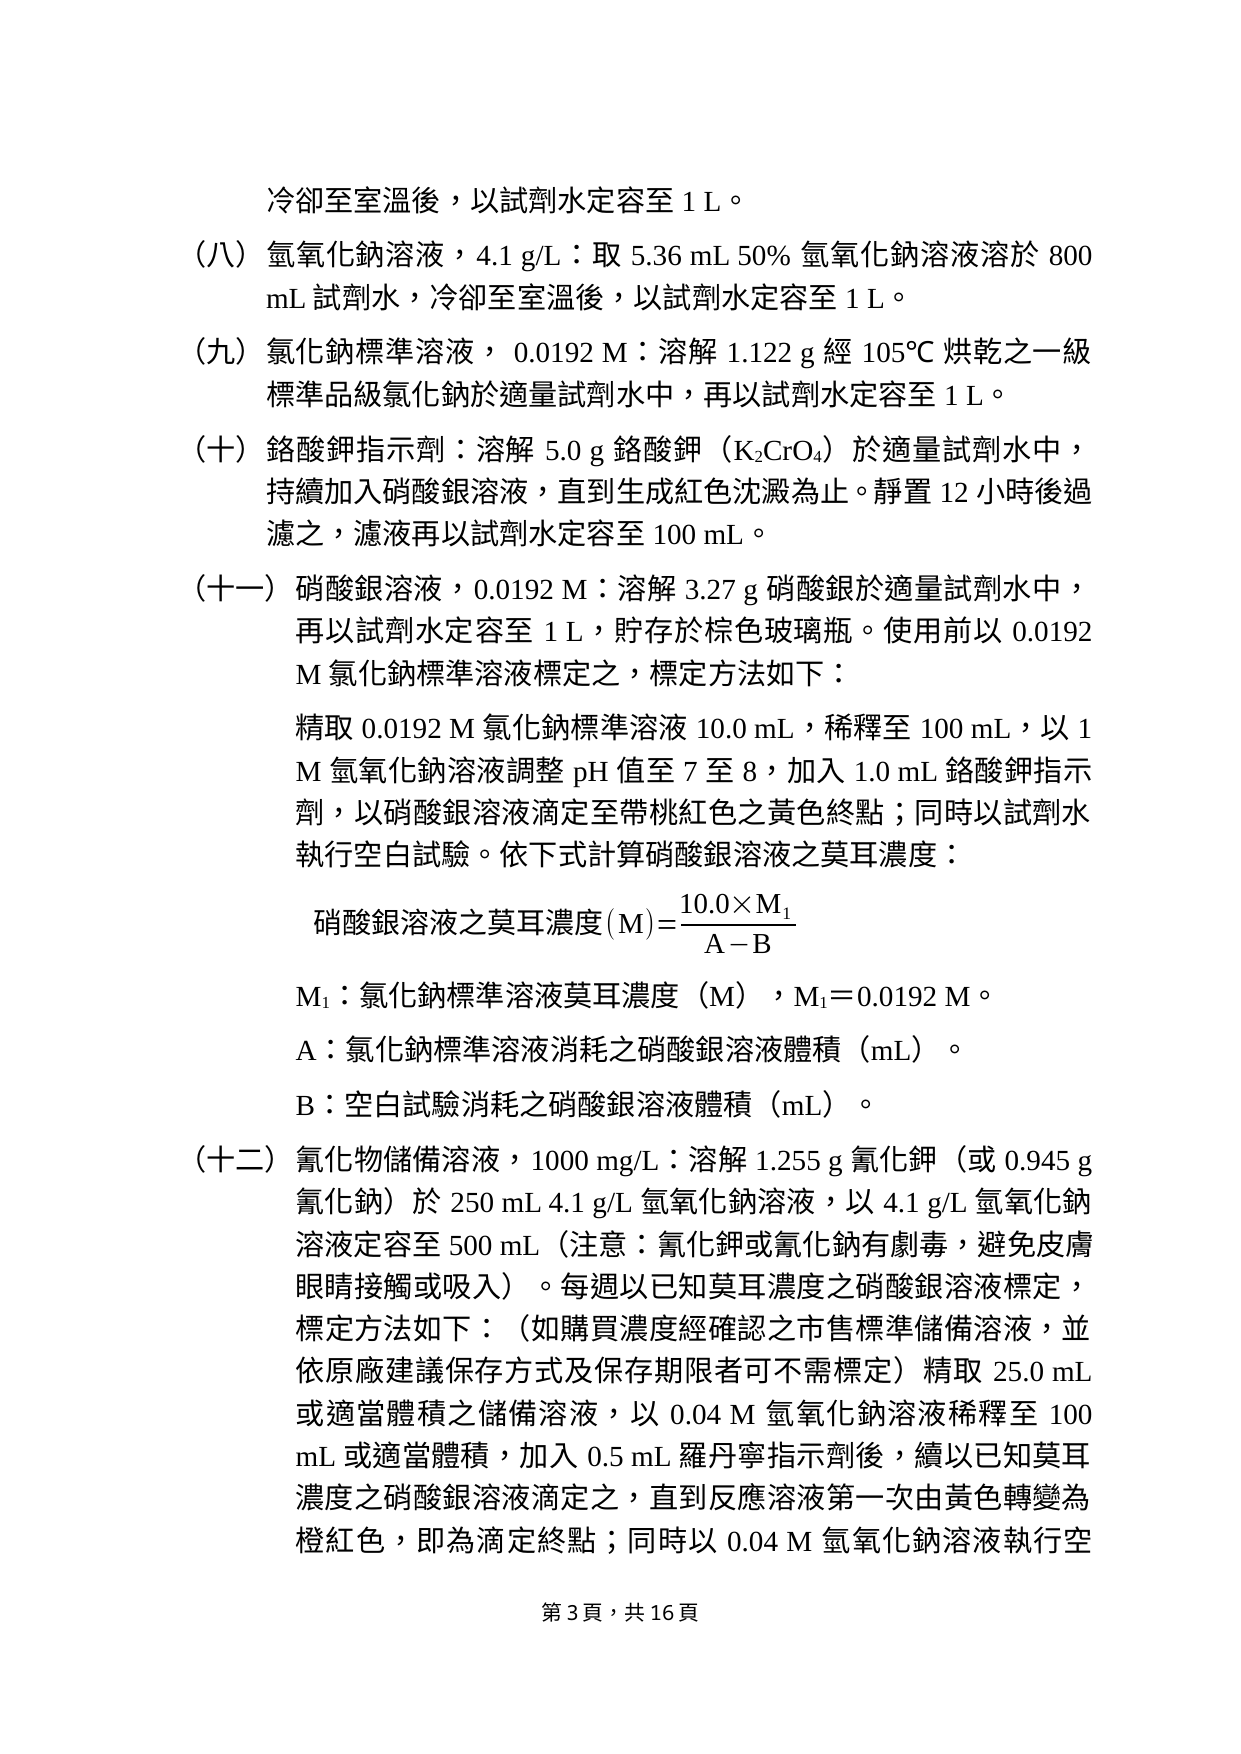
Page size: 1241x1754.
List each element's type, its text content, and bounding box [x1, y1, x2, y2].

text 精取 0.0192 M 氯化鈉標準溶液 10.0 mL，稀釋至 100 mL，以 1 M 氫氧化鈉溶液調整 pH 值至 7 至 8，加入 1.0 mL 鉻酸鉀指示劑，以硝酸銀溶液滴定至帶桃紅色之黃色終點；同時以試劑水執行空白試驗。依下式計算硝酸銀溶液之莫耳濃度： [295, 705, 1092, 874]
list 氫氧化鈉溶液，4.1 g/L：取 5.36 mL 50% 氫氧化鈉溶液溶於 800 mL 試劑水，冷卻至室溫後，以試劑水定容至 1 L。 [177, 232, 1092, 317]
text B：空白試驗消耗之硝酸銀溶液體積（mL）。 [295, 1082, 1092, 1124]
list 硝酸銀溶液，0.0192 M：溶解 3.27 g 硝酸銀於適量試劑水中，再以試劑水定容至 1 L，貯存於棕色玻璃瓶。使用前以 0.0192 M 氯化鈉標準溶液標定之，標定方法如下： [177, 566, 1092, 692]
text A：氯化鈉標準溶液消耗之硝酸銀溶液體積（mL）。 [295, 1027, 1092, 1069]
list 氰化物儲備溶液，1000 mg/L：溶解 1.255 g 氰化鉀（或 0.945 g 氰化鈉）於 250 mL 4.1 g/L 氫氧化鈉溶液，以 4.1 g/L 氫氧化鈉溶液定容至 500 mL（注意：氰化鉀或氰化鈉有劇毒，避免皮膚、眼睛接觸或吸入）。每週以已知莫耳濃度之硝酸銀溶液標定，標定方法如下：（如購買濃度經確認之市售標準儲備溶液，並依原廠建議保存方式及保存期限者可不需標定）精取 25.0 mL 或適當體積之儲備溶液，以 0.04 M 氫氧化鈉溶液稀釋至 100 mL 或適當體積，加入 0.5 mL 羅丹寧指示劑後，續以已知莫耳濃度之硝酸銀溶液滴定之，直到反應溶液第一次由黃色轉變為橙紅色，即為滴定終點；同時以 0.04 M 氫氧化鈉溶液執行空白試驗。依下式計算氰化物儲備溶液之氰離子濃度： [177, 1137, 1092, 1559]
list 鉻酸鉀指示劑：溶解 5.0 g 鉻酸鉀（K2CrO4）於適量試劑水中， 持續加入硝酸銀溶液，直到生成紅色沈澱為止。靜置 12 小時後過濾之，濾液再以試劑水定容至 100 mL。 [177, 426, 1092, 553]
list 氫氧化鈉溶液，2.05 g/L（用於方法空白樣品、查核樣品及添加樣品之製備）：取 2.68 mL 50% 氫氧化鈉溶液溶於 800 mL 試劑水，冷卻至室溫後，以試劑水定容至 1 L。 [177, 177, 1092, 219]
text M1：氯化鈉標準溶液莫耳濃度（M），M1＝0.0192 M。 [295, 972, 1092, 1014]
list 氯化鈉標準溶液， 0.0192 M：溶解 1.122 g 經 105℃ 烘乾之一級標準品級氯化鈉於適量試劑水中，再以試劑水定容至 1 L。 [177, 329, 1092, 414]
